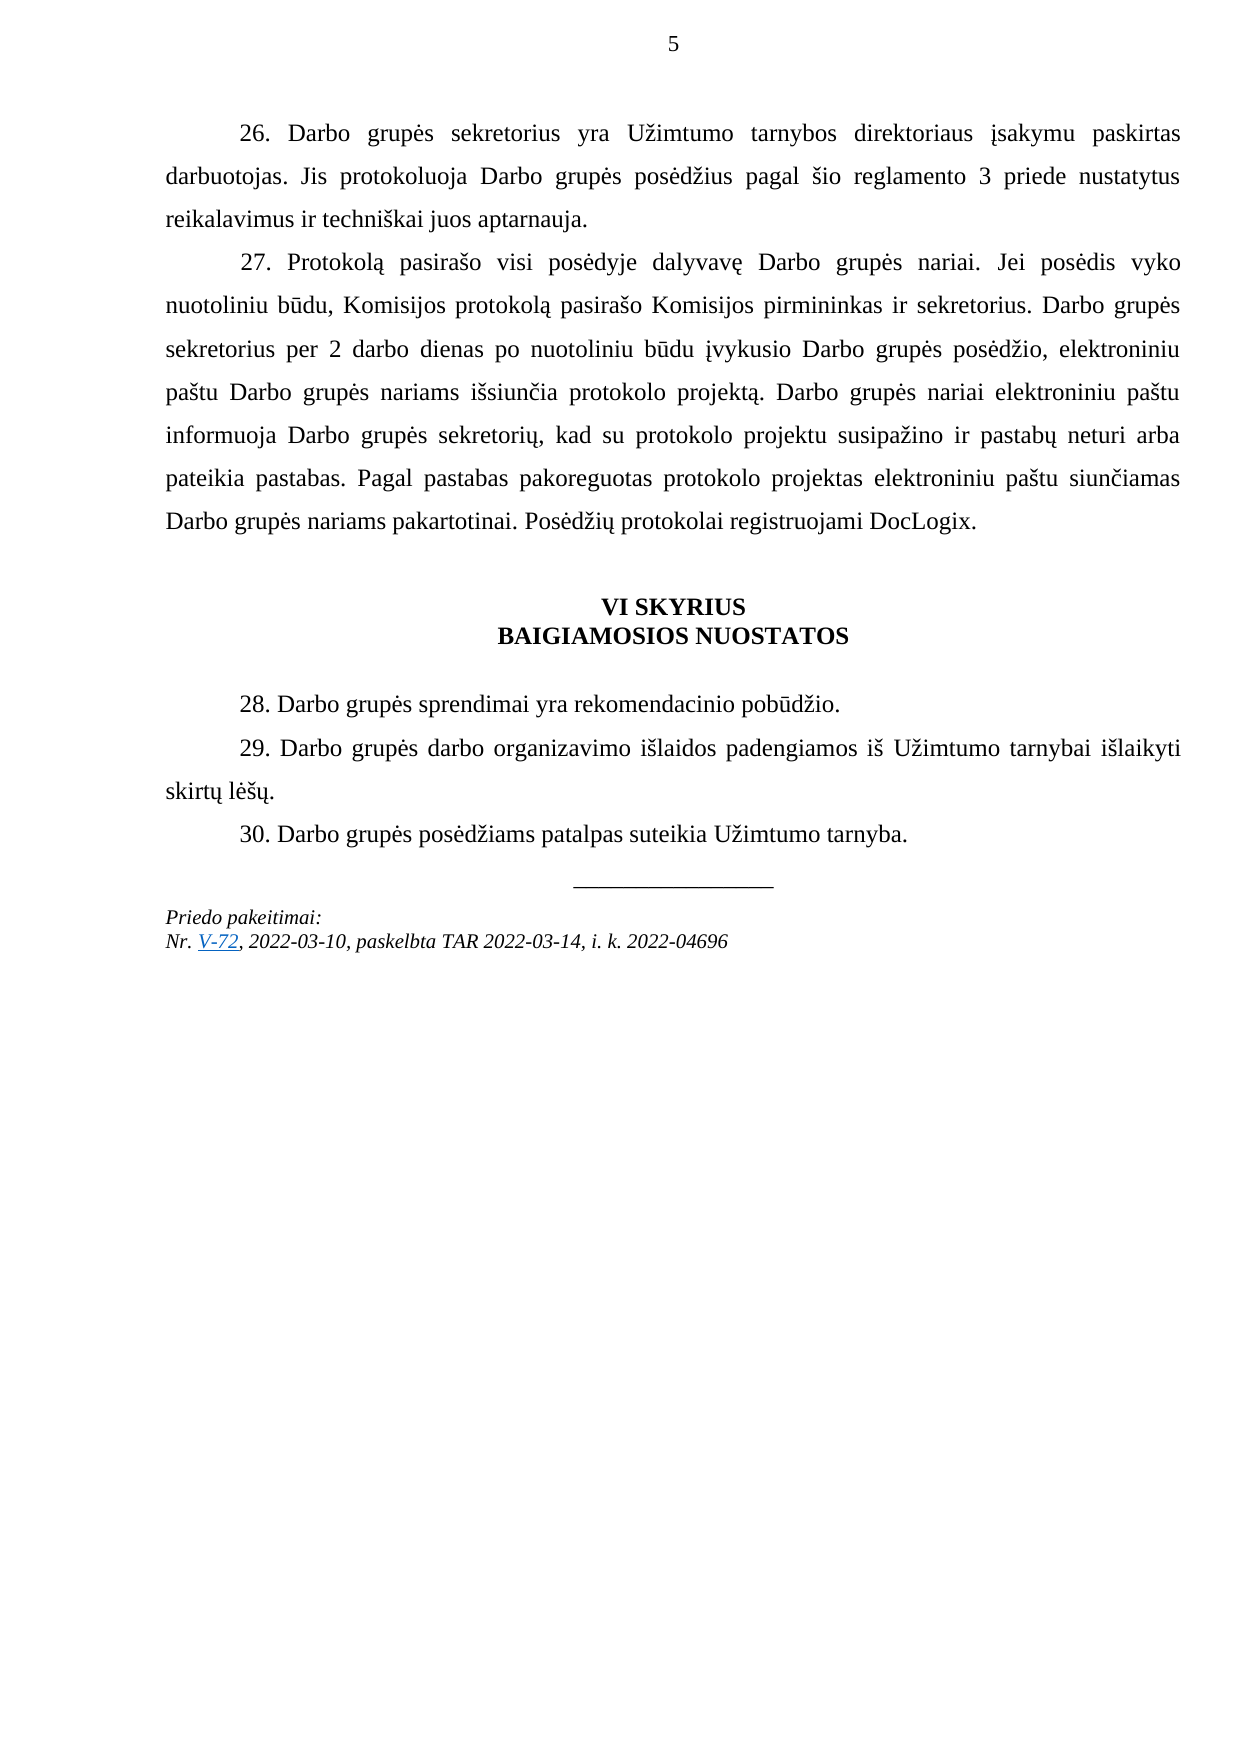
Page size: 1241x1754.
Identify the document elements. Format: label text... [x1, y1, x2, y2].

text 28. Darbo grupės sprendimai yra rekomendacinio pobūdžio. [165, 689, 1181, 718]
text 26. Darbo grupės sekretorius yra Užimtumo tarnybos direktoriaus įsakymu paskirtas darbuotojas. Jis protokoluoja Darbo grupės posėdžius pagal šio reglamento 3 priede nustatytus reikalavimus ir techniškai juos aptarnauja. [165, 118, 1181, 233]
text VI SKYRIUS [165, 592, 1181, 621]
text 29. Darbo grupės darbo organizavimo išlaidos padengiamos iš Užimtumo tarnybai išlaikyti skirtų lėšų. [165, 733, 1181, 804]
text BAIGIAMOSIOS NUOSTATOS [165, 621, 1181, 650]
text 27. Protokolą pasirašo visi posėdyje dalyvavę Darbo grupės nariai. Jei posėdis vyko nuotoliniu būdu, Komisijos protokolą pasirašo Komisijos pirmininkas ir sekretorius. Darbo grupės sekretorius per 2 darbo dienas po nuotoliniu būdu įvykusio Darbo grupės posėdžio, elektroniniu paštu Darbo grupės nariams išsiunčia protokolo projektą. Darbo grupės nariai elektroniniu paštu informuoja Darbo grupės sekretorių, kad su protokolo projektu susipažino ir pastabų neturi arba pateikia pastabas. Pagal pastabas pakoreguotas protokolo projektas elektroniniu paštu siunčiamas Darbo grupės nariams pakartotinai. Posėdžių protokolai registruojami DocLogix. [165, 247, 1181, 535]
text Nr. V-72, 2022-03-10, paskelbta TAR 2022-03-14, i. k. 2022-04696 [165, 929, 1181, 953]
text 30. Darbo grupės posėdžiams patalpas suteikia Užimtumo tarnyba. [165, 819, 1181, 848]
text ________________ [165, 862, 1181, 891]
text Priedo pakeitimai: [165, 905, 1181, 929]
